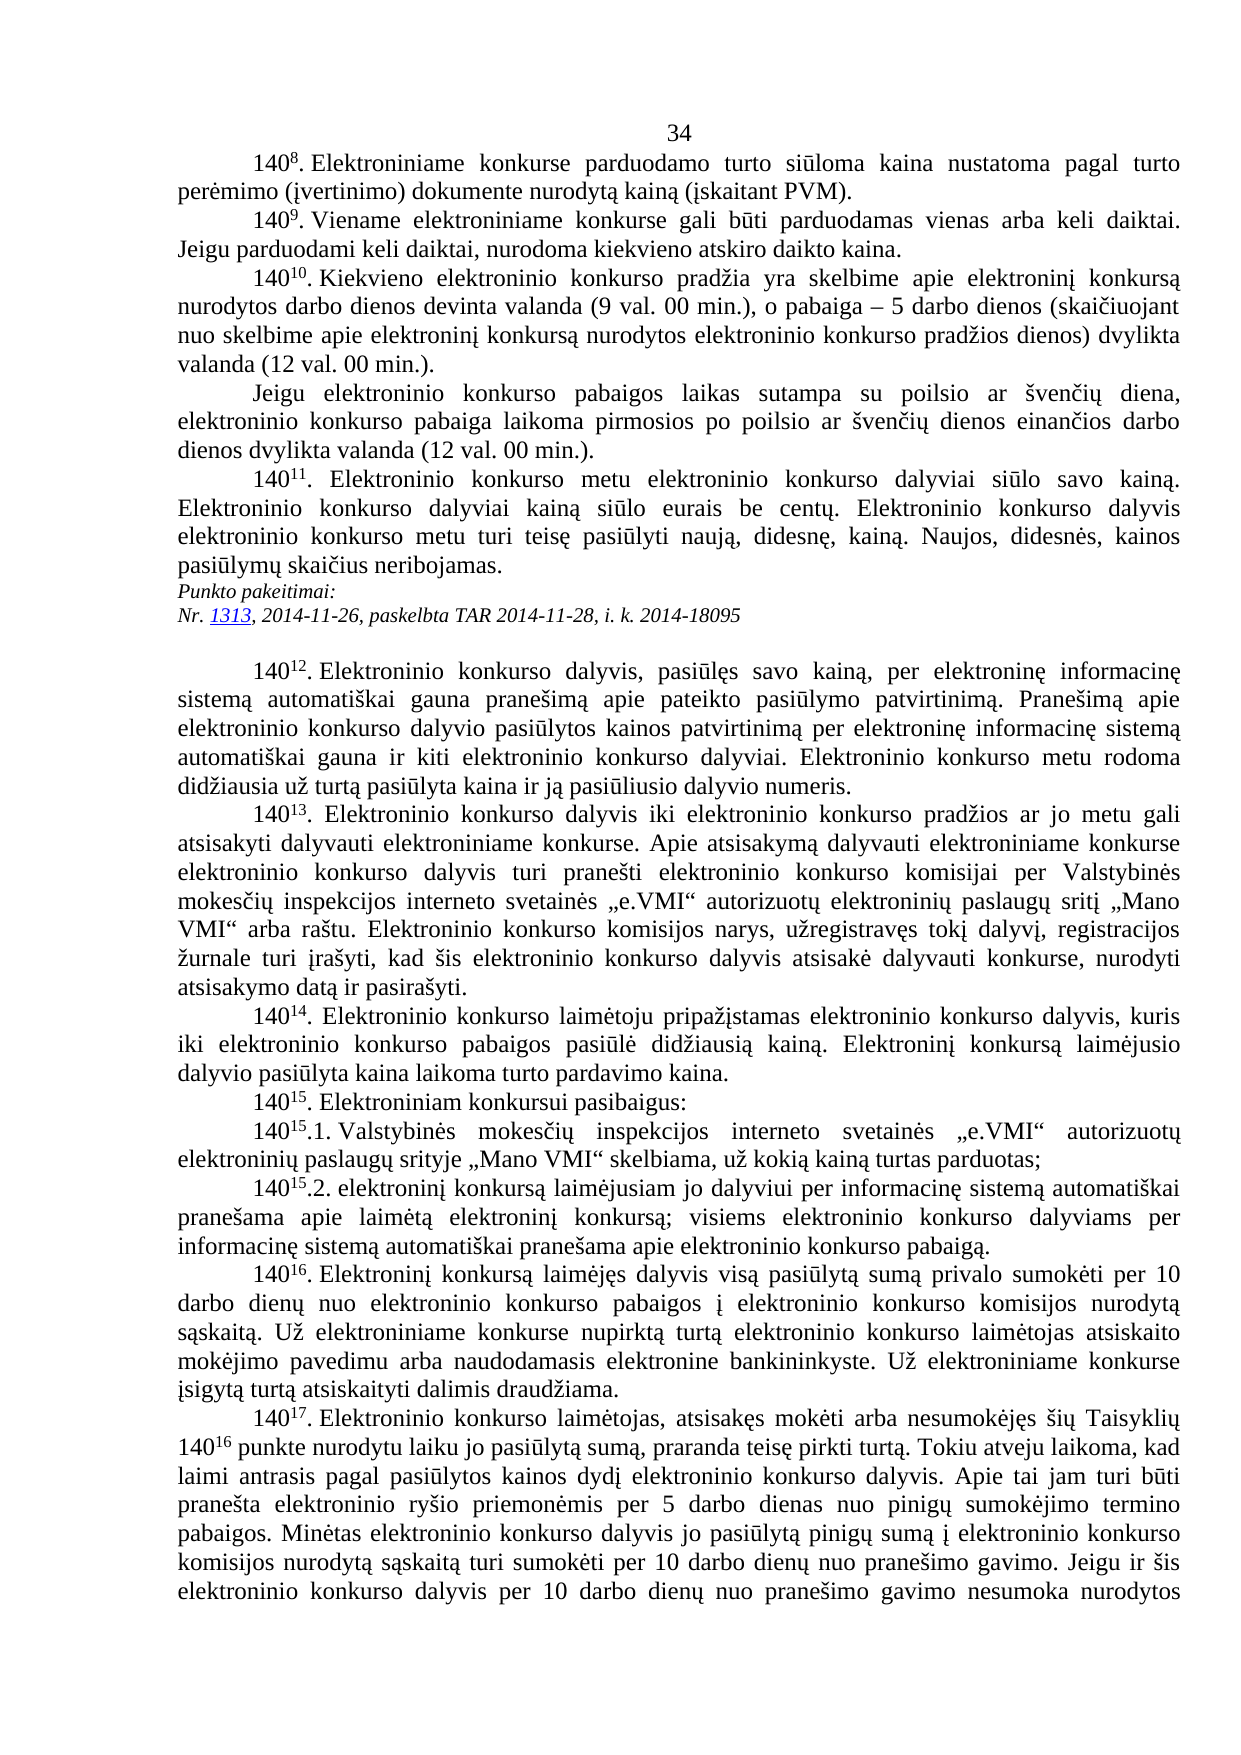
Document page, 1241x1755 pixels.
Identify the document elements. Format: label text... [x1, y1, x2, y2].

text Nr. 1313, 2014-11-26, paskelbta TAR 2014-11-28, i. k. 2014-18095 [177, 603, 1181, 627]
text Jeigu elektroninio konkurso pabaigos laikas sutampa su poilsio ar švenčių diena, elektroninio konkurso pabaiga laikoma pirmosios po poilsio ar švenčių dienos einančios darbo dienos dvylikta valanda (12 val. 00 min.). [177, 378, 1181, 464]
text 14015. Elektroniniam konkursui pasibaigus: [177, 1087, 1181, 1116]
text 1409. Viename elektroniniame konkurse gali būti parduodamas vienas arba keli daiktai. Jeigu parduodami keli daiktai, nurodoma kiekvieno atskiro daikto kaina. [177, 205, 1181, 263]
text 14011. Elektroninio konkurso metu elektroninio konkurso dalyviai siūlo savo kainą. Elektroninio konkurso dalyviai kainą siūlo eurais be centų. Elektroninio konkurso dalyvis elektroninio konkurso metu turi teisę pasiūlyti naują, didesnę, kainą. Naujos, didesnės, kainos pasiūlymų skaičius neribojamas. [177, 464, 1181, 579]
text 14015.1. Valstybinės mokesčių inspekcijos interneto svetainės „e.VMI“ autorizuotų elektroninių paslaugų srityje „Mano VMI“ skelbiama, už kokią kainą turtas parduotas; [177, 1116, 1181, 1173]
text 14013. Elektroninio konkurso dalyvis iki elektroninio konkurso pradžios ar jo metu gali atsisakyti dalyvauti elektroniniame konkurse. Apie atsisakymą dalyvauti elektroniniame konkurse elektroninio konkurso dalyvis turi pranešti elektroninio konkurso komisijai per Valstybinės mokesčių inspekcijos interneto svetainės „e.VMI“ autorizuotų elektroninių paslaugų sritį „Mano VMI“ arba raštu. Elektroninio konkurso komisijos narys, užregistravęs tokį dalyvį, registracijos žurnale turi įrašyti, kad šis elektroninio konkurso dalyvis atsisakė dalyvauti konkurse, nurodyti atsisakymo datą ir pasirašyti. [177, 799, 1181, 1001]
text 14012. Elektroninio konkurso dalyvis, pasiūlęs savo kainą, per elektroninę informacinę sistemą automatiškai gauna pranešimą apie pateikto pasiūlymo patvirtinimą. Pranešimą apie elektroninio konkurso dalyvio pasiūlytos kainos patvirtinimą per elektroninę informacinę sistemą automatiškai gauna ir kiti elektroninio konkurso dalyviai. Elektroninio konkurso metu rodoma didžiausia už turtą pasiūlyta kaina ir ją pasiūliusio dalyvio numeris. [177, 656, 1181, 799]
text 14014. Elektroninio konkurso laimėtoju pripažįstamas elektroninio konkurso dalyvis, kuris iki elektroninio konkurso pabaigos pasiūlė didžiausią kainą. Elektroninį konkursą laimėjusio dalyvio pasiūlyta kaina laikoma turto pardavimo kaina. [177, 1001, 1181, 1087]
text 1408. Elektroniniame konkurse parduodamo turto siūloma kaina nustatoma pagal turto perėmimo (įvertinimo) dokumente nurodytą kainą (įskaitant PVM). [177, 148, 1181, 205]
text Punkto pakeitimai: [177, 579, 1181, 603]
text 14015.2. elektroninį konkursą laimėjusiam jo dalyviui per informacinę sistemą automatiškai pranešama apie laimėtą elektroninį konkursą; visiems elektroninio konkurso dalyviams per informacinę sistemą automatiškai pranešama apie elektroninio konkurso pabaigą. [177, 1173, 1181, 1259]
text 14010. Kiekvieno elektroninio konkurso pradžia yra skelbime apie elektroninį konkursą nurodytos darbo dienos devinta valanda (9 val. 00 min.), o pabaiga – 5 darbo dienos (skaičiuojant nuo skelbime apie elektroninį konkursą nurodytos elektroninio konkurso pradžios dienos) dvylikta valanda (12 val. 00 min.). [177, 263, 1181, 378]
text 14017. Elektroninio konkurso laimėtojas, atsisakęs mokėti arba nesumokėjęs šių Taisyklių 14016 punkte nurodytu laiku jo pasiūlytą sumą, praranda teisę pirkti turtą. Tokiu atveju laikoma, kad laimi antrasis pagal pasiūlytos kainos dydį elektroninio konkurso dalyvis. Apie tai jam turi būti pranešta elektroninio ryšio priemonėmis per 5 darbo dienas nuo pinigų sumokėjimo termino pabaigos. Minėtas elektroninio konkurso dalyvis jo pasiūlytą pinigų sumą į elektroninio konkurso komisijos nurodytą sąskaitą turi sumokėti per 10 darbo dienų nuo pranešimo gavimo. Jeigu ir šis elektroninio konkurso dalyvis per 10 darbo dienų nuo pranešimo gavimo nesumoka nurodytos [177, 1403, 1181, 1604]
text 14016. Elektroninį konkursą laimėjęs dalyvis visą pasiūlytą sumą privalo sumokėti per 10 darbo dienų nuo elektroninio konkurso pabaigos į elektroninio konkurso komisijos nurodytą sąskaitą. Už elektroniniame konkurse nupirktą turtą elektroninio konkurso laimėtojas atsiskaito mokėjimo pavedimu arba naudodamasis elektronine bankininkyste. Už elektroniniame konkurse įsigytą turtą atsiskaityti dalimis draudžiama. [177, 1259, 1181, 1403]
